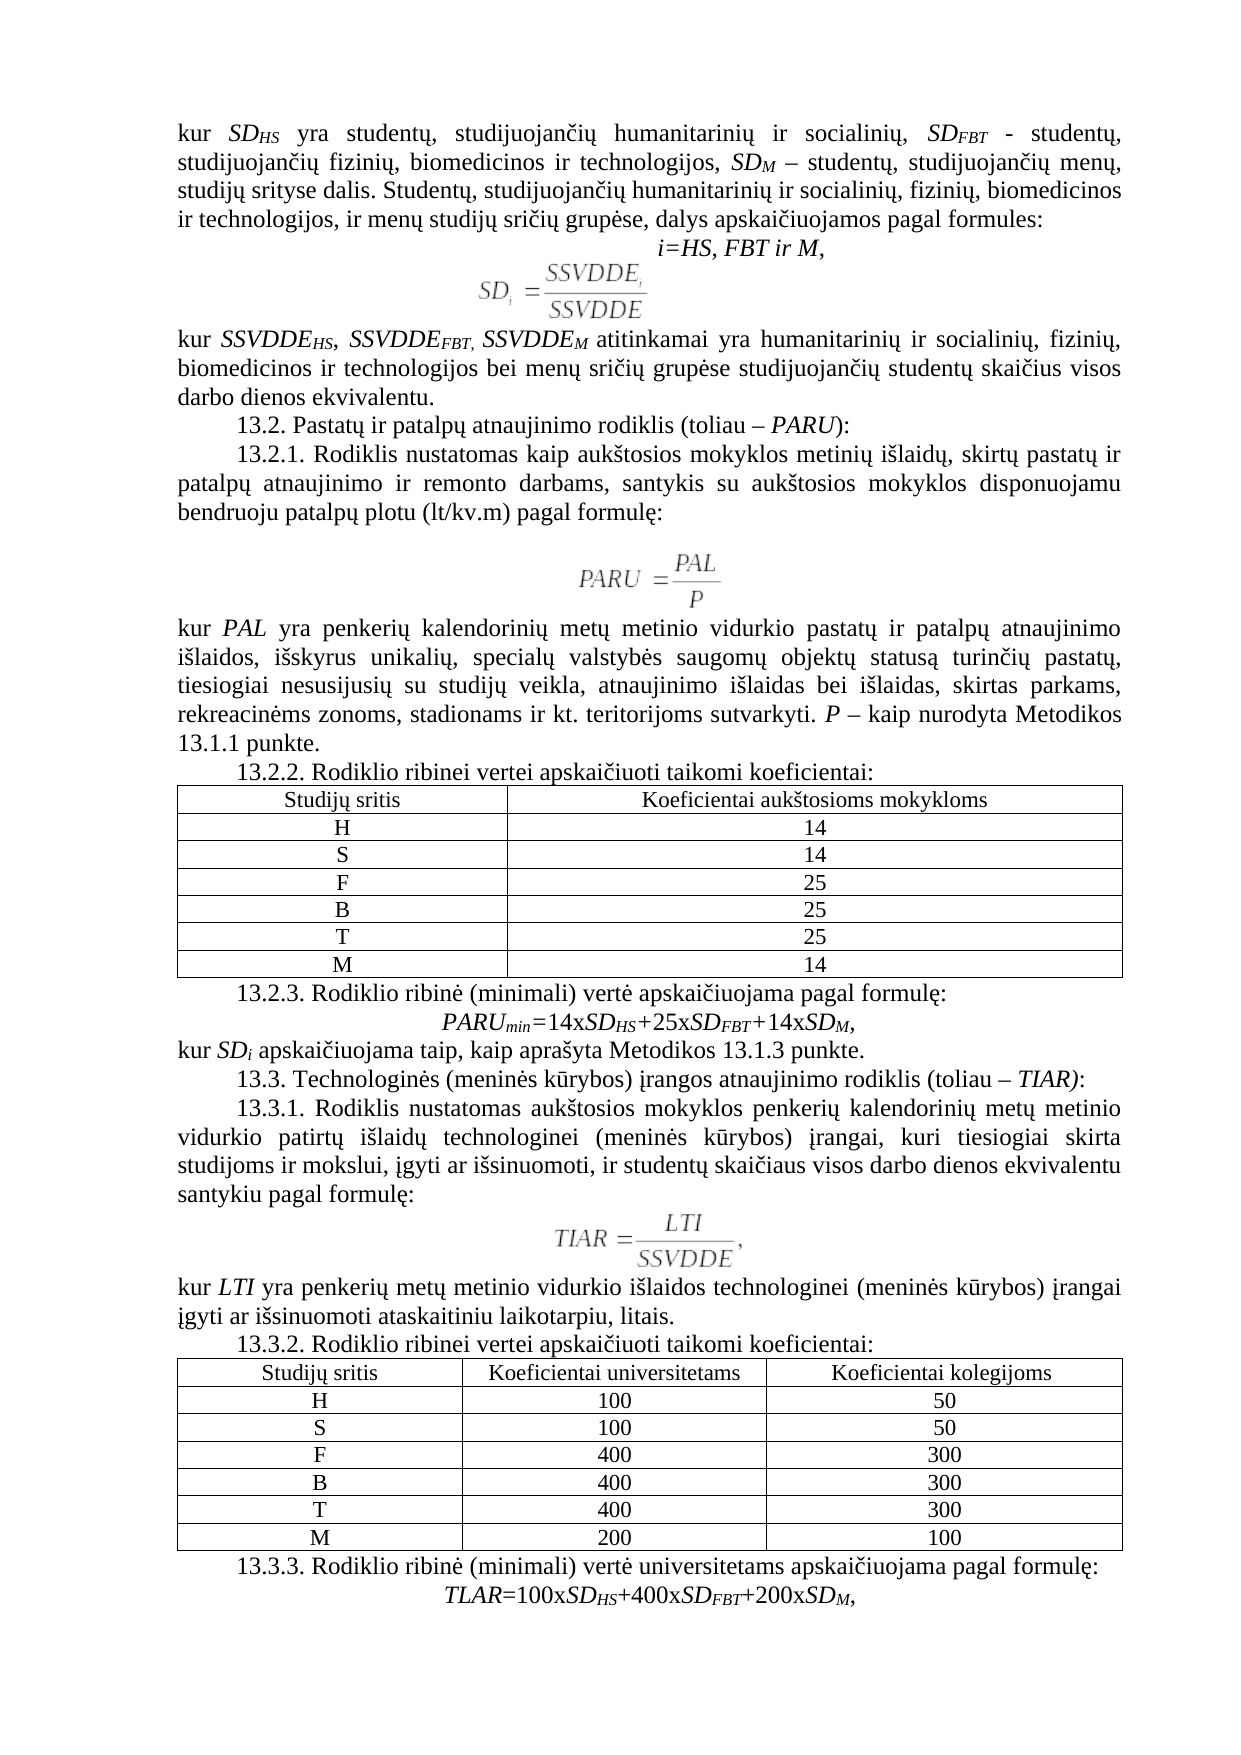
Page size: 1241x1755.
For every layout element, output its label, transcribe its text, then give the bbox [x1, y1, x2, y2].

table_header Koeficientai aukštosioms mokykloms [508, 786, 1122, 813]
table_cell 400 [463, 1496, 766, 1523]
table_cell S [178, 841, 507, 867]
table_cell M [178, 1524, 462, 1550]
text 13.2. Pastatų ir patalpų atnaujinimo rodiklis (toliau – PARU): [177, 411, 1122, 439]
text 13.3.2. Rodiklio ribinei vertei apskaičiuoti taikomi koeficientai: [177, 1329, 1122, 1358]
table_cell 300 [767, 1469, 1122, 1495]
table_header Studijų sritis [178, 1359, 462, 1386]
table_cell 50 [767, 1414, 1122, 1441]
text PARU=PAL/P, [177, 526, 1122, 613]
table_header Studijų sritis [178, 786, 507, 813]
table_cell 25 [508, 923, 1122, 950]
table_cell 100 [767, 1524, 1122, 1550]
text kur SSVDDEHS, SSVDDEFBT, SSVDDEM atitinkamai yra humanitarinių ir socialinių, fizinių, biomedicinos ir technologijos bei menų sričių grupėse studijuojančių studentų skaičius visos darbo dienos ekvivalentu. [177, 324, 1122, 411]
table_cell 25 [508, 869, 1122, 895]
table_cell 14 [508, 814, 1122, 840]
text kur SDi apskaičiuojama taip, kaip aprašyta Metodikos 13.1.3 punkte. [177, 1036, 1122, 1064]
table_cell 300 [767, 1496, 1122, 1523]
text kur LTI yra penkerių metų metinio vidurkio išlaidos technologinei (meninės kūrybos) įrangai įgyti ar išsinuomoti ataskaitiniu laikotarpiu, litais. [177, 1272, 1122, 1329]
table_cell 14 [508, 951, 1122, 977]
table_cell F [178, 1442, 462, 1468]
table_cell H [178, 1387, 462, 1413]
text 13.3.3. Rodiklio ribinė (minimali) vertė universitetams apskaičiuojama pagal formulę: [177, 1551, 1122, 1580]
table_cell 100 [463, 1414, 766, 1441]
text 13.2.2. Rodiklio ribinei vertei apskaičiuoti taikomi koeficientai: [177, 757, 1122, 785]
table_cell T [178, 923, 507, 950]
table_cell 400 [463, 1442, 766, 1468]
table_cell 400 [463, 1469, 766, 1495]
table_cell 300 [767, 1442, 1122, 1468]
text kur PAL yra penkerių kalendorinių metų metinio vidurkio pastatų ir patalpų atnaujinimo išlaidos, išskyrus unikalių, specialų valstybės saugomų objektų statusą turinčių pastatų, tiesiogiai nesusijusių su studijų veikla, atnaujinimo išlaidas bei išlaidas, skirtas parkams, rekreacinėms zonoms, stadionams ir kt. teritorijoms sutvarkyti. P – kaip nurodyta Metodikos 13.1.1 punkte. [177, 613, 1122, 757]
table_cell H [178, 814, 507, 840]
table_cell S [178, 1414, 462, 1441]
table_cell B [178, 1469, 462, 1495]
text 13.3. Technologinės (meninės kūrybos) įrangos atnaujinimo rodiklis (toliau – TIAR): [177, 1064, 1122, 1093]
table_cell 50 [767, 1387, 1122, 1413]
text TLAR=100xSDHS+400xSDFBT+200xSDM, [177, 1580, 1122, 1609]
table_header Koeficientai kolegijoms [767, 1359, 1122, 1386]
table_cell 100 [463, 1387, 766, 1413]
table_cell 25 [508, 896, 1122, 922]
table_cell F [178, 869, 507, 895]
text SDi=SSVDDEi/SSVDDE, i=HS, FBT ir M, [177, 233, 1122, 324]
table_cell 14 [508, 841, 1122, 867]
text 13.3.1. Rodiklis nustatomas aukštosios mokyklos penkerių kalendorinių metų metinio vidurkio patirtų išlaidų technologinei (meninės kūrybos) įrangai, kuri tiesiogiai skirta studijoms ir mokslui, įgyti ar išsinuomoti, ir studentų skaičiaus visos darbo dienos ekvivalentu santykiu pagal formulę: [177, 1093, 1122, 1208]
text PARUmin=14xSDHS+25xSDFBT+14xSDM, [177, 1007, 1122, 1036]
text kur SDHS yra studentų, studijuojančių humanitarinių ir socialinių, SDFBT - studentų, studijuojančių fizinių, biomedicinos ir technologijos, SDM – studentų, studijuojančių menų, studijų srityse dalis. Studentų, studijuojančių humanitarinių ir socialinių, fizinių, biomedicinos ir technologijos, ir menų studijų sričių grupėse, dalys apskaičiuojamos pagal formules: [177, 118, 1122, 233]
text 13.2.1. Rodiklis nustatomas kaip aukštosios mokyklos metinių išlaidų, skirtų pastatų ir patalpų atnaujinimo ir remonto darbams, santykis su aukštosios mokyklos disponuojamu bendruoju patalpų plotu (lt/kv.m) pagal formulę: [177, 439, 1122, 526]
text 13.2.3. Rodiklio ribinė (minimali) vertė apskaičiuojama pagal formulę: [177, 978, 1122, 1007]
table_cell M [178, 951, 507, 977]
table_cell B [178, 896, 507, 922]
table_header Koeficientai universitetams [463, 1359, 766, 1386]
table_cell 200 [463, 1524, 766, 1550]
table_cell T [178, 1496, 462, 1523]
